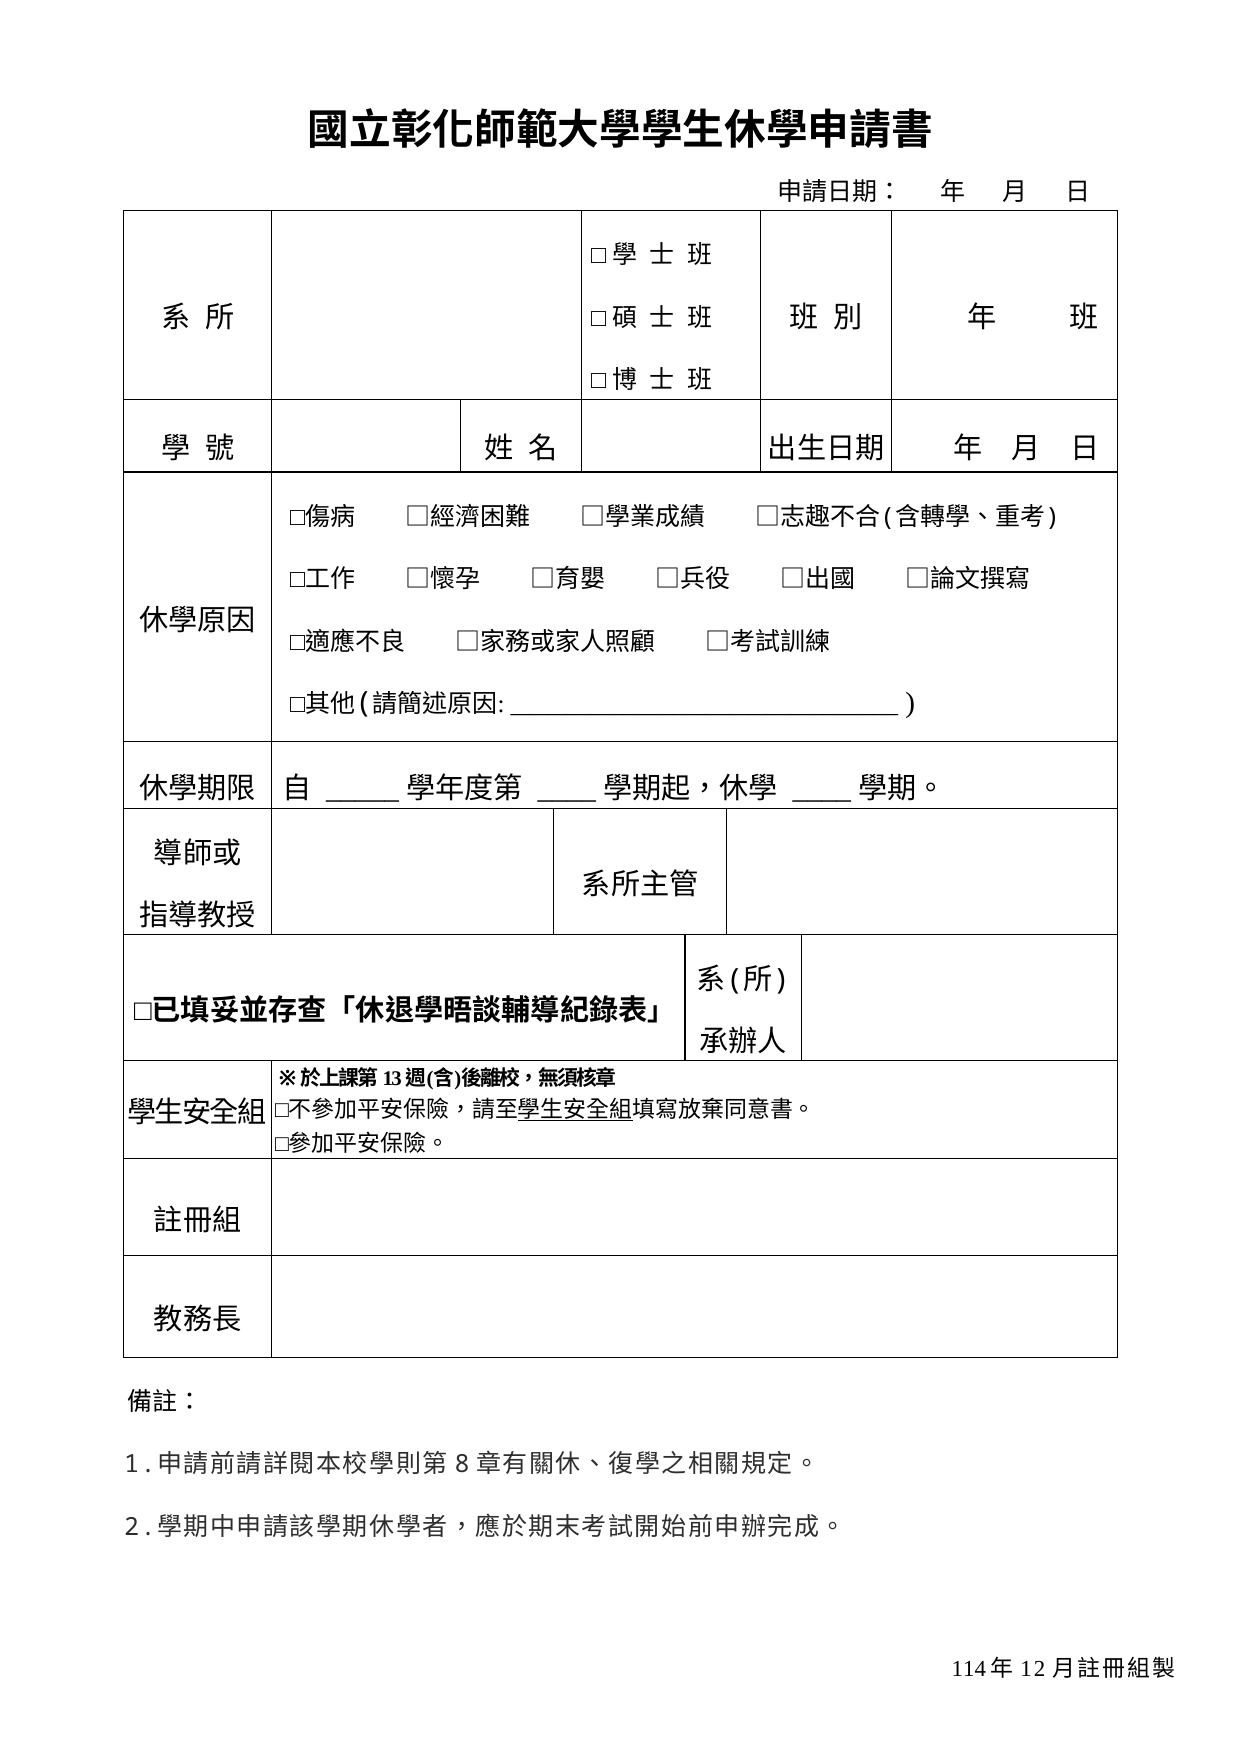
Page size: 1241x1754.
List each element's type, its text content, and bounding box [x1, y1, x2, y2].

table_cell 姓 名 [461, 400, 581, 471]
table_cell [272, 1256, 1117, 1357]
table_header 系 所 [124, 211, 271, 398]
table_cell □已填妥並存查「休退學晤談輔導紀錄表」 [124, 935, 684, 1060]
table_header 年 班 [892, 211, 1117, 398]
text 2.學期中申請該學期休學者，應於期末考試開始前申辦完成。 [124, 1483, 1143, 1545]
table_cell [727, 809, 1117, 934]
table_cell [272, 400, 460, 471]
table_cell 休學期限 [124, 742, 271, 808]
table_cell 系所主管 [554, 809, 726, 934]
table_cell 註冊組 [124, 1159, 271, 1255]
table_cell [582, 400, 760, 471]
table_cell 出生日期 [761, 400, 891, 471]
table_cell □傷病 □經濟困難 □學業成績 □志趣不合(含轉學、重考) □工作 □懷孕 □育嬰 □兵役 □出國 □論文撰寫 □適應不良 □家務或家人照顧 □考試訓練 □其他(請簡述原因: _______________________________ ) [272, 473, 1117, 741]
table_cell 年 月 日 [892, 400, 1117, 471]
table_cell [272, 1159, 1117, 1255]
table_header 班 別 [761, 211, 891, 398]
table_cell 學生安全組 [124, 1061, 271, 1158]
table_cell 學 號 [124, 400, 271, 471]
table_cell 系(所) 承辦人 [686, 935, 801, 1060]
text 申請日期： 年 月 日 [65, 147, 1199, 210]
table_cell ※於上課第13週(含)後離校，無須核章 □不參加平安保險，請至學生安全組填寫放棄同意書。 □參加平安保險。 [272, 1061, 1117, 1158]
table_cell [802, 935, 1117, 1060]
table_cell [272, 809, 553, 934]
text 備註： [65, 1358, 1199, 1420]
table_header [272, 211, 581, 398]
table_cell 導師或 指導教授 [124, 809, 271, 934]
table_header □ 學 士 班 □ 碩 士 班 □ 博 士 班 [582, 211, 760, 398]
table_cell 休學原因 [124, 473, 271, 741]
text 1.申請前請詳閱本校學則第8章有關休、復學之相關規定。 [124, 1420, 1143, 1483]
table_cell 自 _____ 學年度第 ____ 學期起，休學 ____ 學期。 [272, 742, 1117, 808]
table_cell 教務長 [124, 1256, 271, 1357]
text 國立彰化師範大學學生休學申請書 [65, 85, 1175, 147]
